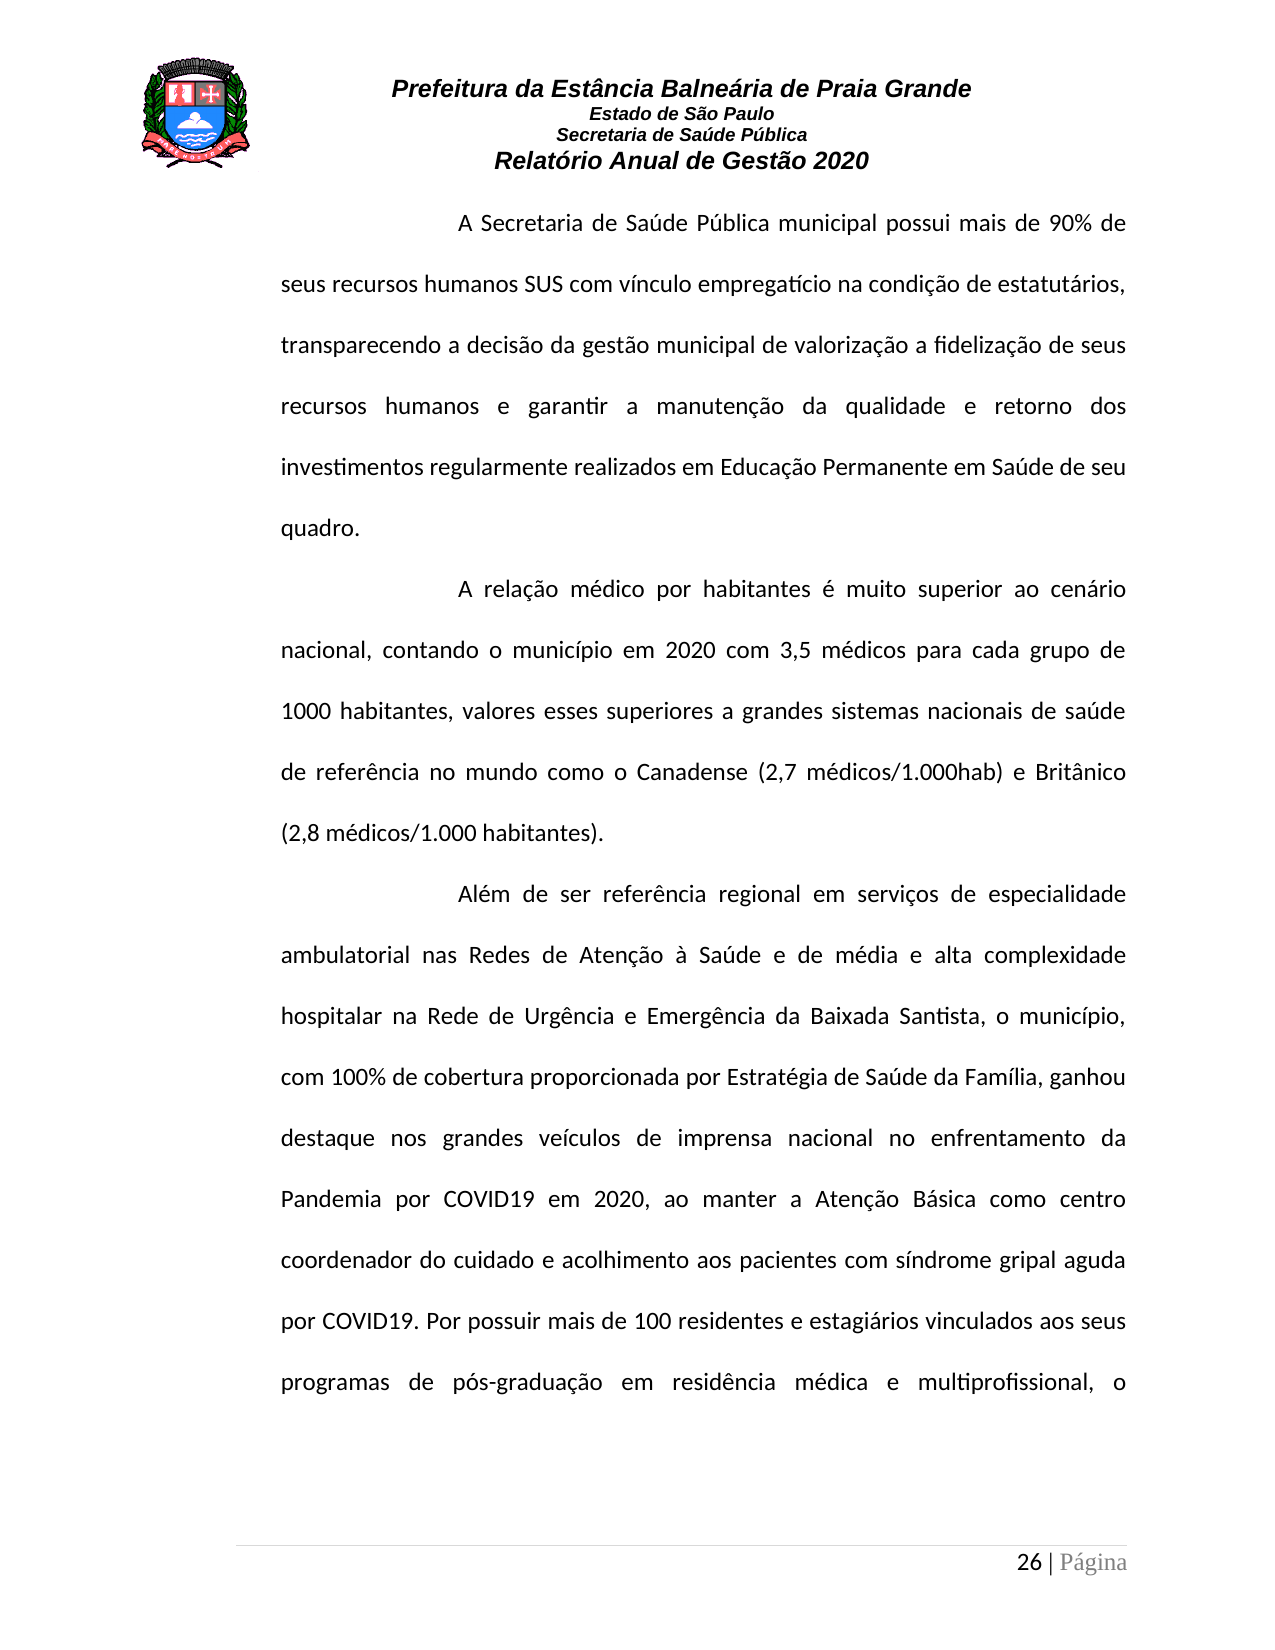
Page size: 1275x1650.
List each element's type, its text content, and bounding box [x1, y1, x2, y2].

picture [132, 55, 259, 172]
text Além de ser referência regional em serviços de especialidade ambulatorial nas Redes de Atenção à Saúde e de média e alta complexidade hospitalar na Rede de Urgência e Emergência da Baixada Santista, o município, com 100% de cobertura proporcionada por Estratégia de Saúde da Família, ganhou destaque nos grandes veículos de imprensa nacional no enfrentamento da Pandemia por COVID19 em 2020, ao manter a Atenção Básica como centro coordenador do cuidado e acolhimento aos pacientes com síndrome gripal aguda por COVID19. Por possuir mais de 100 residentes e estagiários vinculados aos seus programas de pós-graduação em residência médica e multiprofissional, o [281, 878, 1127, 1397]
text A Secretaria de Saúde Pública municipal possui mais de 90% de seus recursos humanos SUS com vínculo empregatício na condição de estatutários, transparecendo a decisão da gestão municipal de valorização a fidelização de seus recursos humanos e garantir a manutenção da qualidade e retorno dos investimentos regularmente realizados em Educação Permanente em Saúde de seu quadro. [281, 207, 1127, 542]
text A relação médico por habitantes é muito superior ao cenário nacional, contando o município em 2020 com 3,5 médicos para cada grupo de 1000 habitantes, valores esses superiores a grandes sistemas nacionais de saúde de referência no mundo como o Canadense (2,7 médicos/1.000hab) e Britânico (2,8 médicos/1.000 habitantes). [281, 573, 1127, 848]
